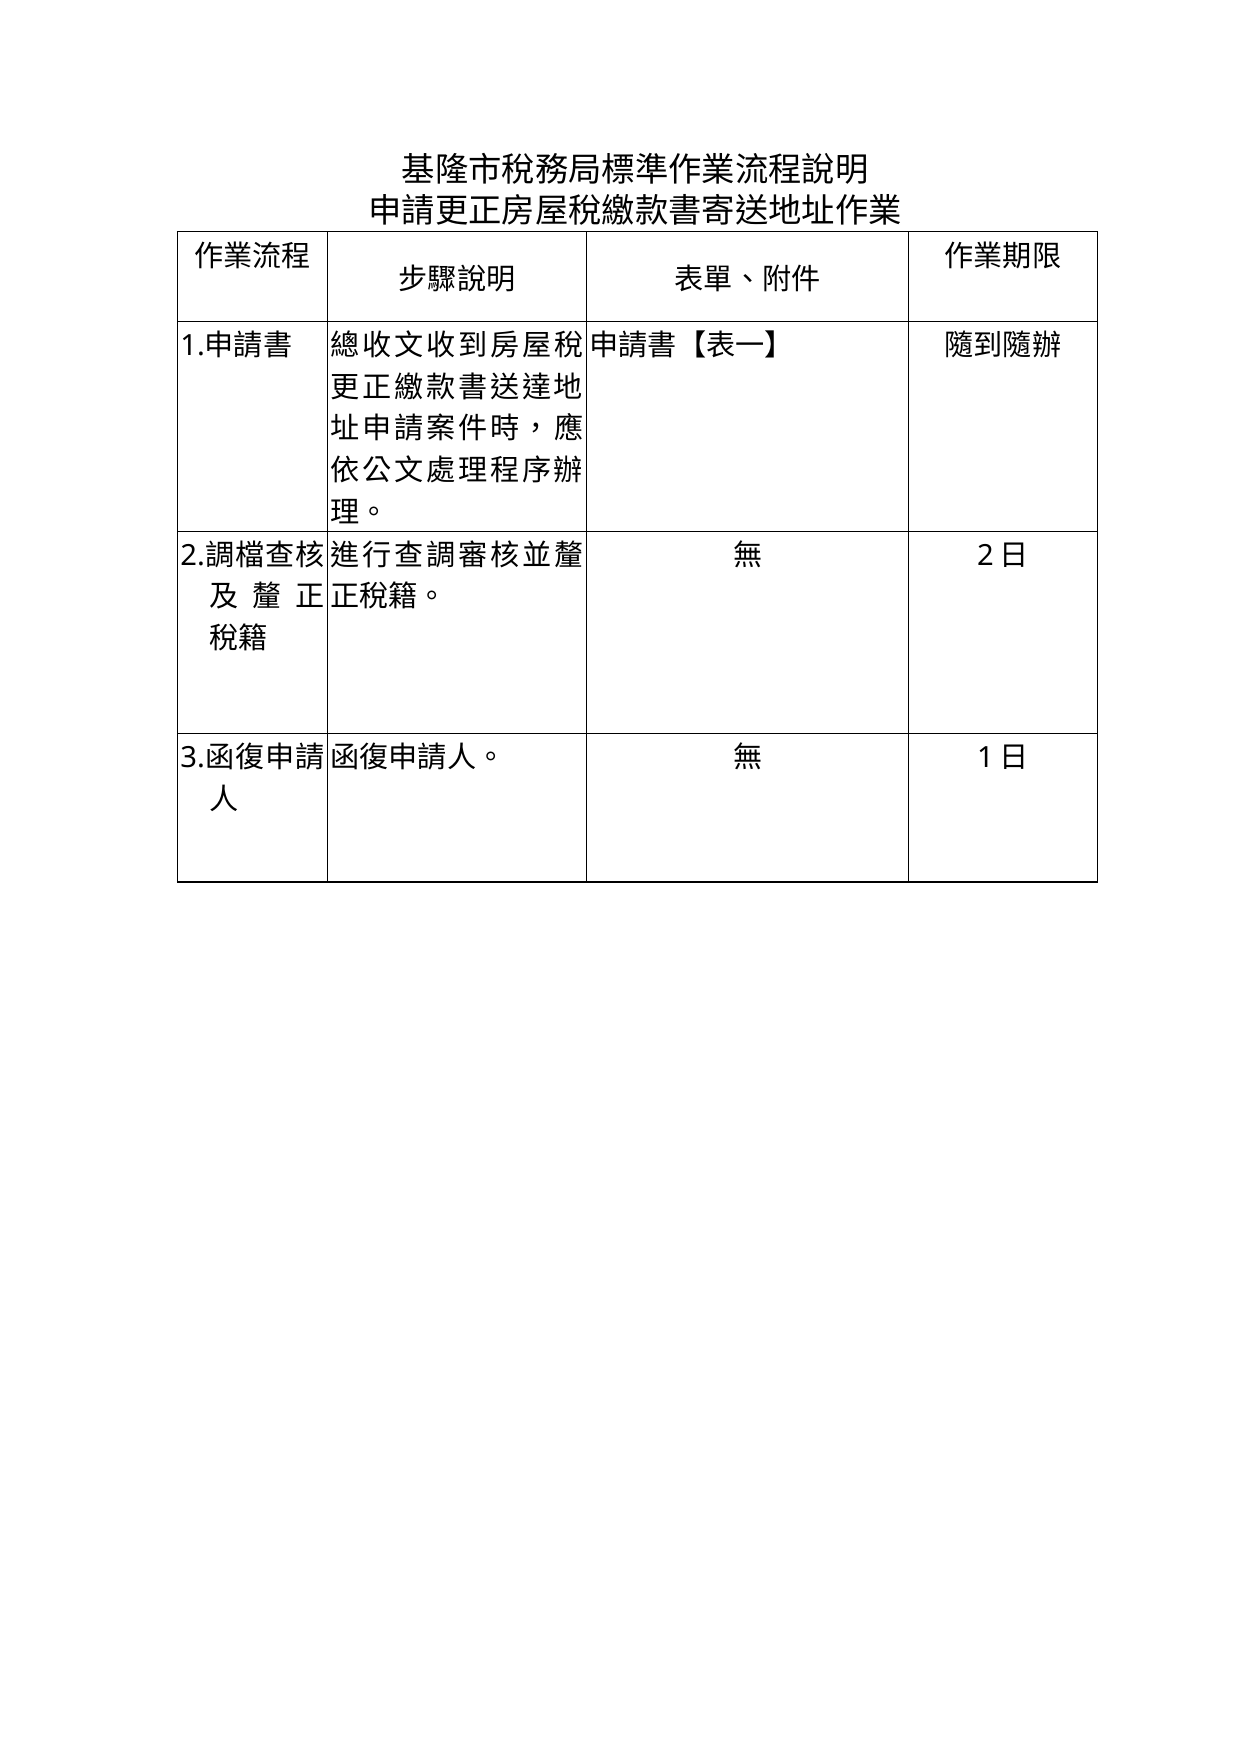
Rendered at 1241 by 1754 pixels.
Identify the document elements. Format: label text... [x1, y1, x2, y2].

table_cell 進行查調審核並釐正稅籍。 [328, 532, 586, 733]
text 申請更正房屋稅繳款書寄送地址作業 [177, 189, 1092, 231]
table_cell 2日 [909, 532, 1097, 733]
table_cell 無 [587, 532, 908, 733]
table_header 作業流程 [178, 232, 327, 321]
table_cell 2.調檔查核及釐正稅籍 [178, 532, 327, 733]
table_header 表單、附件 [587, 232, 908, 321]
table_cell 隨到隨辦 [909, 322, 1097, 531]
table_cell 1日 [909, 734, 1097, 881]
table_header 作業期限 [909, 232, 1097, 321]
table_cell 無 [587, 734, 908, 881]
table_cell 申請書【表一】 [587, 322, 908, 531]
table_cell 3.函復申請人 [178, 734, 327, 881]
text 基隆市稅務局標準作業流程說明 [177, 148, 1092, 189]
table_cell 函復申請人。 [328, 734, 586, 881]
table_cell 總收文收到房屋稅更正繳款書送達地址申請案件時，應依公文處理程序辦理。 [328, 322, 586, 531]
table_header 步驟說明 [328, 232, 586, 321]
table_cell 1.申請書 [178, 322, 327, 531]
